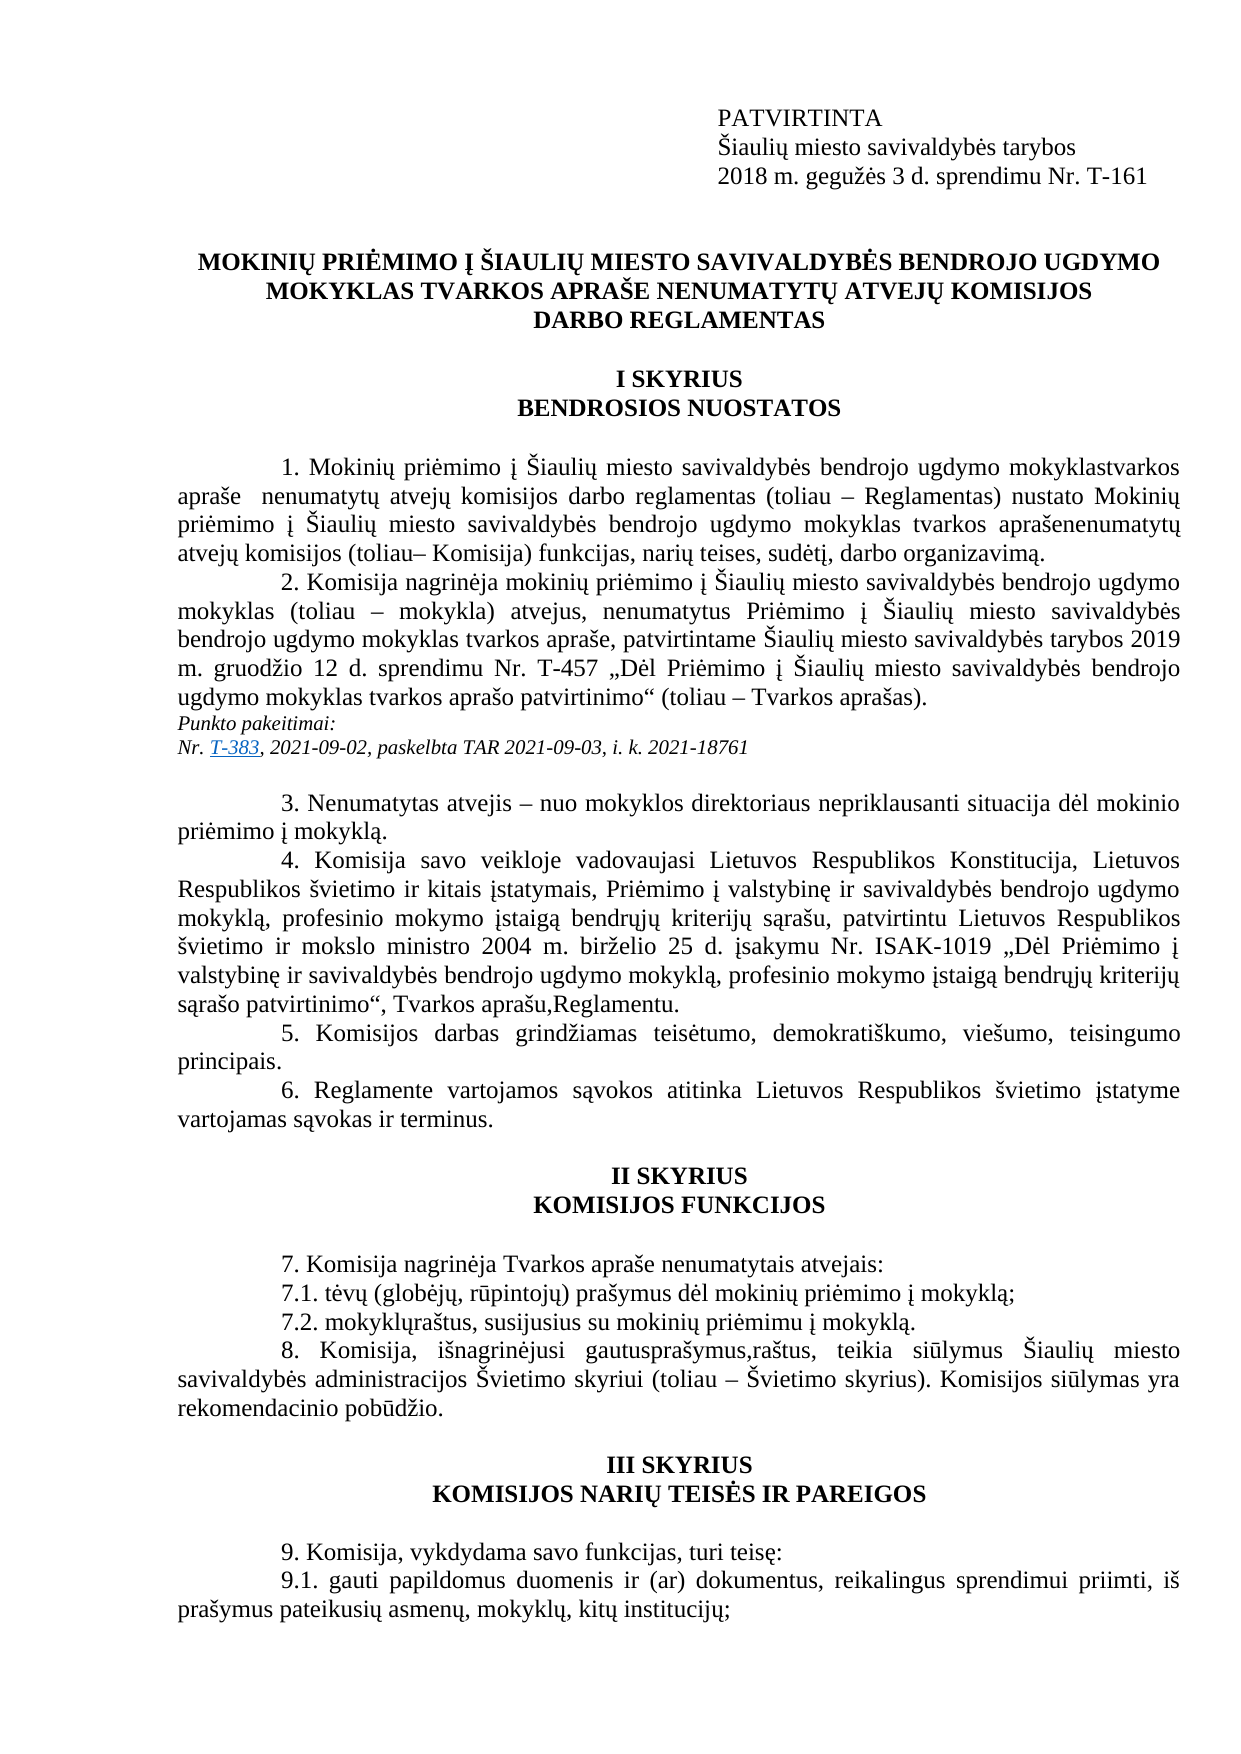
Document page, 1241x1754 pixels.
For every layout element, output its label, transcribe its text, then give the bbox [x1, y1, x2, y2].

text PATVIRTINTA [582, 103, 1181, 132]
text 6. Reglamente vartojamos sąvokos atitinka Lietuvos Respublikos švietimo įstatyme vartojamas sąvokas ir terminus. [177, 1075, 1181, 1133]
text DARBO REGLAMENTAS [177, 305, 1181, 333]
text 9. Komisija, vykdydama savo funkcijas, turi teisę: [177, 1537, 1181, 1566]
text III SKYRIUS [177, 1451, 1181, 1479]
text Punkto pakeitimai: [177, 711, 1181, 735]
text 9.1. gauti papildomus duomenis ir (ar) dokumentus, reikalingus sprendimui priimti, iš prašymus pateikusių asmenų, mokyklų, kitų institucijų; [177, 1566, 1181, 1623]
text Šiaulių miesto savivaldybės tarybos [582, 132, 1181, 161]
text 2. Komisija nagrinėja mokinių priėmimo į Šiaulių miesto savivaldybės bendrojo ugdymo mokyklas (toliau – mokykla) atvejus, nenumatytus Priėmimo į Šiaulių miesto savivaldybės bendrojo ugdymo mokyklas tvarkos apraše, patvirtintame Šiaulių miesto savivaldybės tarybos 2019 m. gruodžio 12 d. sprendimu Nr. T-457 „Dėl Priėmimo į Šiaulių miesto savivaldybės bendrojo ugdymo mokyklas tvarkos aprašo patvirtinimo“ (toliau – Tvarkos aprašas). [177, 567, 1181, 711]
text Nr. T-383, 2021-09-02, paskelbta TAR 2021-09-03, i. k. 2021-18761 [177, 735, 1181, 759]
text MOKINIŲ PRIĖMIMO Į ŠIAULIŲ MIESTO SAVIVALDYBĖS BENDROJO UGDYMO MOKYKLAS TVARKOS APRAŠE NENUMATYTŲ ATVEJŲ KOMISIJOS [177, 247, 1181, 305]
text BENDROSIOS NUOSTATOS [177, 393, 1181, 421]
text II SKYRIUS [177, 1161, 1181, 1190]
text 5. Komisijos darbas grindžiamas teisėtumo, demokratiškumo, viešumo, teisingumo principais. [177, 1018, 1181, 1075]
text 3. Nenumatytas atvejis – nuo mokyklos direktoriaus nepriklausanti situacija dėl mokinio priėmimo į mokyklą. [177, 788, 1181, 845]
text 2018 m. gegužės 3 d. sprendimu Nr. T-161 [582, 161, 1181, 190]
text I SKYRIUS [177, 364, 1181, 393]
text 8. Komisija, išnagrinėjusi gautusprašymus,raštus, teikia siūlymus Šiaulių miesto savivaldybės administracijos Švietimo skyriui (toliau – Švietimo skyrius). Komisijos siūlymas yra rekomendacinio pobūdžio. [177, 1336, 1181, 1422]
text 7. Komisija nagrinėja Tvarkos apraše nenumatytais atvejais: [177, 1249, 1181, 1278]
text 7.2. mokyklųraštus, susijusius su mokinių priėmimu į mokyklą. [177, 1307, 1181, 1336]
text 4. Komisija savo veikloje vadovaujasi Lietuvos Respublikos Konstitucija, Lietuvos Respublikos švietimo ir kitais įstatymais, Priėmimo į valstybinę ir savivaldybės bendrojo ugdymo mokyklą, profesinio mokymo įstaigą bendrųjų kriterijų sąrašu, patvirtintu Lietuvos Respublikos švietimo ir mokslo ministro 2004 m. birželio 25 d. įsakymu Nr. ISAK-1019 „Dėl Priėmimo į valstybinę ir savivaldybės bendrojo ugdymo mokyklą, profesinio mokymo įstaigą bendrųjų kriterijų sąrašo patvirtinimo“, Tvarkos aprašu,Reglamentu. [177, 845, 1181, 1018]
text 7.1. tėvų (globėjų, rūpintojų) prašymus dėl mokinių priėmimo į mokyklą; [177, 1278, 1181, 1307]
text KOMISIJOS FUNKCIJOS [177, 1190, 1181, 1219]
text 1. Mokinių priėmimo į Šiaulių miesto savivaldybės bendrojo ugdymo mokyklastvarkos apraše nenumatytų atvejų komisijos darbo reglamentas (toliau – Reglamentas) nustato Mokinių priėmimo į Šiaulių miesto savivaldybės bendrojo ugdymo mokyklas tvarkos aprašenenumatytų atvejų komisijos (toliau– Komisija) funkcijas, narių teises, sudėtį, darbo organizavimą. [177, 452, 1181, 567]
text KOMISIJOS NARIŲ TEISĖS IR PAREIGOS [177, 1479, 1181, 1508]
